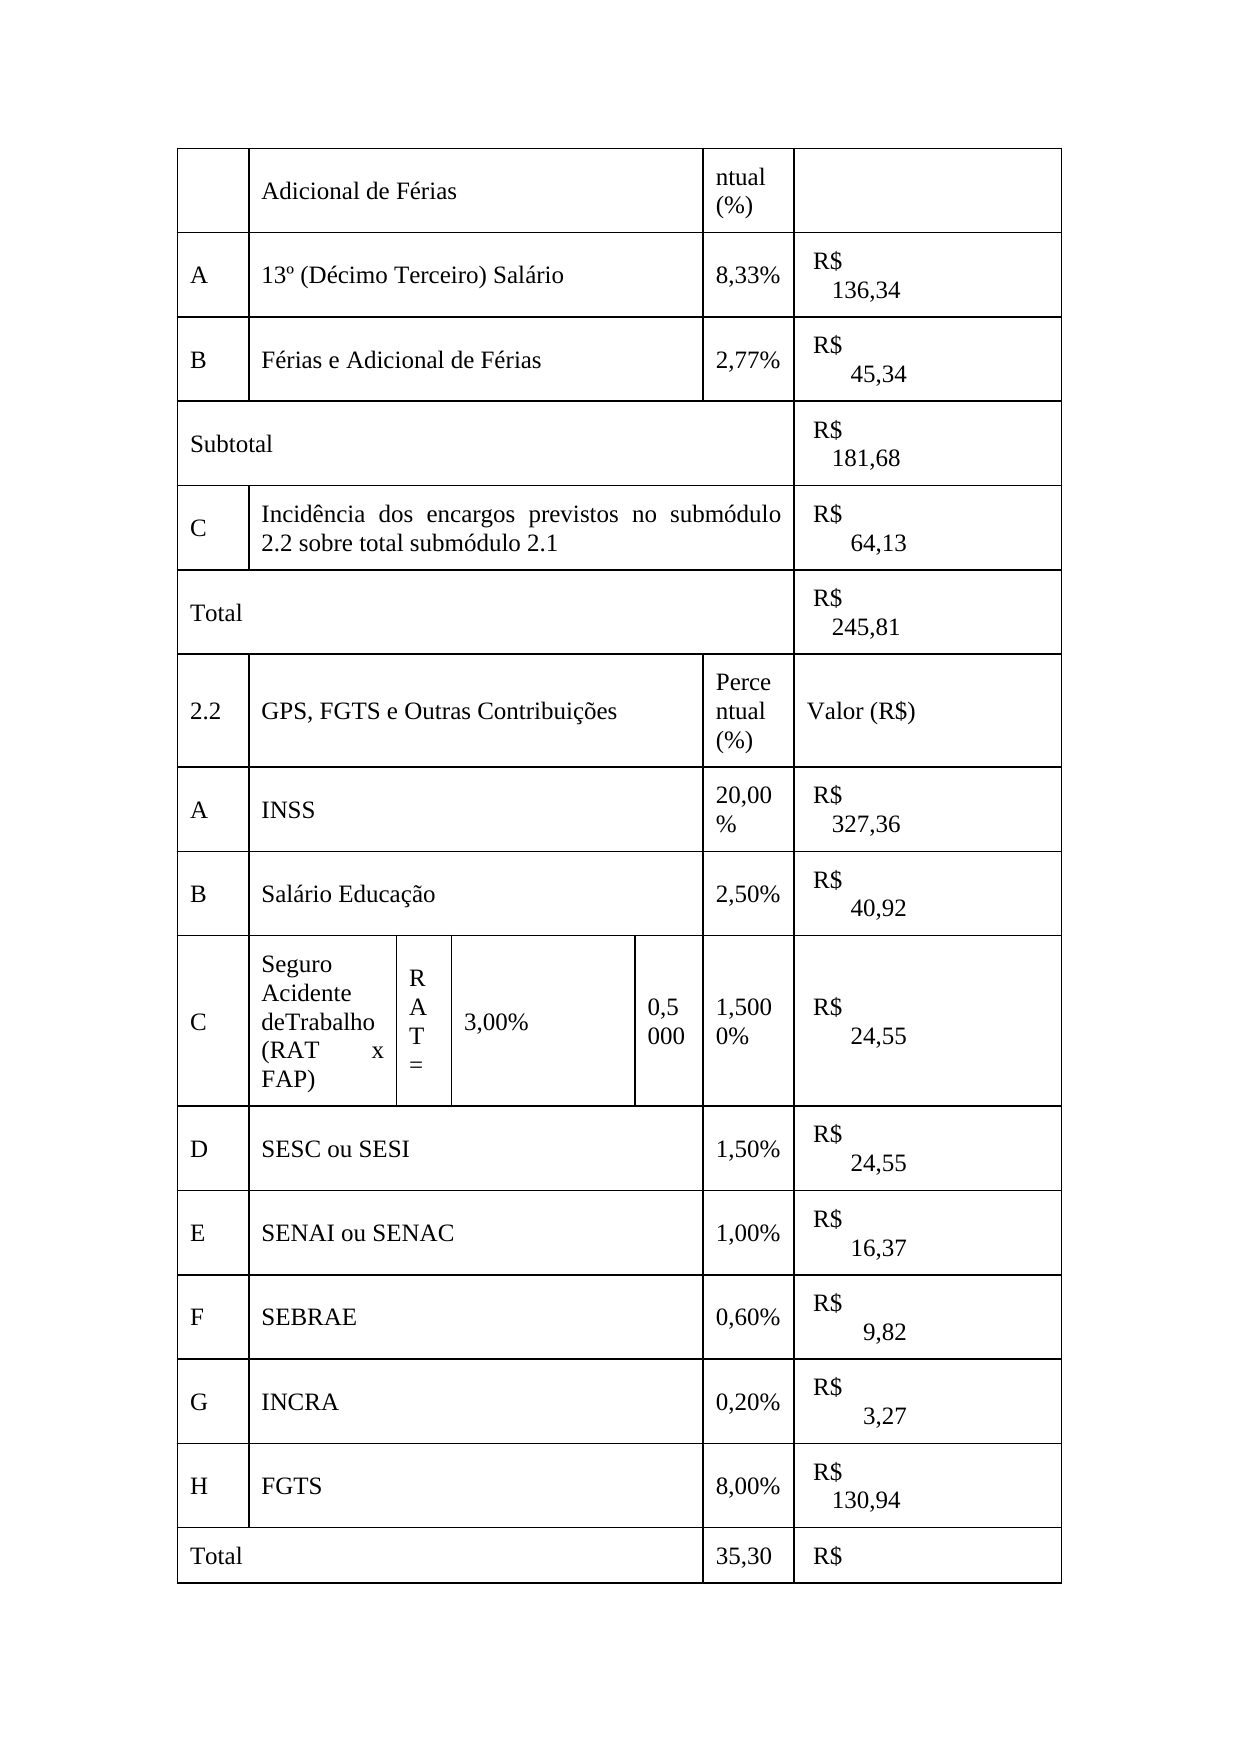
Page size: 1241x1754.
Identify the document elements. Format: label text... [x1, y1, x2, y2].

table_cell H [178, 1444, 248, 1527]
table_cell R$ 45,34 [795, 318, 1061, 400]
table_cell R$ 136,34 [795, 233, 1061, 316]
table_cell 8,00% [704, 1444, 793, 1527]
table_cell B [178, 852, 248, 935]
table_cell 20,00% [704, 768, 793, 851]
table_cell [178, 149, 248, 232]
table_cell R$ 40,92 [795, 852, 1061, 935]
table_cell SEBRAE [250, 1276, 702, 1358]
table_cell SENAI ou SENAC [250, 1191, 702, 1274]
table_cell Incidência dos encargos previstos no submódulo 2.2 sobre total submódulo 2.1 [250, 486, 793, 569]
table_cell Férias e Adicional de Férias [250, 318, 702, 400]
table_cell R$ 9,82 [795, 1276, 1061, 1358]
table_cell 8,33% [704, 233, 793, 316]
table_cell RAT = [397, 936, 451, 1105]
table_cell 0,20% [704, 1360, 793, 1442]
table_cell Seguro Acidente deTrabalho (RAT x FAP) [250, 936, 396, 1105]
table_cell R$ 24,55 [795, 1107, 1061, 1189]
table_cell 1,00% [704, 1191, 793, 1274]
table_cell SESC ou SESI [250, 1107, 702, 1189]
table_cell R$ [795, 1528, 1061, 1582]
table_cell Valor (R$) [795, 655, 1061, 766]
table_cell [795, 149, 1061, 232]
table_cell Total [178, 571, 793, 653]
table_cell GPS, FGTS e Outras Contribuições [250, 655, 702, 766]
table_cell FGTS [250, 1444, 702, 1527]
table_cell Salário Educação [250, 852, 702, 935]
table_cell Adicional de Férias [250, 149, 702, 232]
table_cell 3,00% [452, 936, 634, 1105]
table_cell R$ 245,81 [795, 571, 1061, 653]
table_cell 1,5000% [704, 936, 793, 1105]
table_cell 0,60% [704, 1276, 793, 1358]
table_cell 1,50% [704, 1107, 793, 1189]
table_cell 35,30 [704, 1528, 793, 1582]
table_cell A [178, 233, 248, 316]
table_cell A [178, 768, 248, 851]
table_cell R$ 3,27 [795, 1360, 1061, 1442]
table_cell R$ 181,68 [795, 402, 1061, 485]
table_cell 0,5000 [636, 936, 702, 1105]
table_cell INSS [250, 768, 702, 851]
table_cell 2.2 [178, 655, 248, 766]
table_cell Total [178, 1528, 702, 1582]
table_cell C [178, 486, 248, 569]
table_cell R$ 64,13 [795, 486, 1061, 569]
table_cell F [178, 1276, 248, 1358]
table_cell ntual (%) [704, 149, 793, 232]
table_cell R$ 327,36 [795, 768, 1061, 851]
table_cell G [178, 1360, 248, 1442]
table_cell 2,50% [704, 852, 793, 935]
table_cell R$ 130,94 [795, 1444, 1061, 1527]
table_cell D [178, 1107, 248, 1189]
table_cell R$ 16,37 [795, 1191, 1061, 1274]
table_cell INCRA [250, 1360, 702, 1442]
table_cell R$ 24,55 [795, 936, 1061, 1105]
table_cell 2,77% [704, 318, 793, 400]
table_cell B [178, 318, 248, 400]
table_cell E [178, 1191, 248, 1274]
table_cell 13º (Décimo Terceiro) Salário [250, 233, 702, 316]
table_cell C [178, 936, 248, 1105]
table_cell Subtotal [178, 402, 793, 485]
table_cell Percentual (%) [704, 655, 793, 766]
